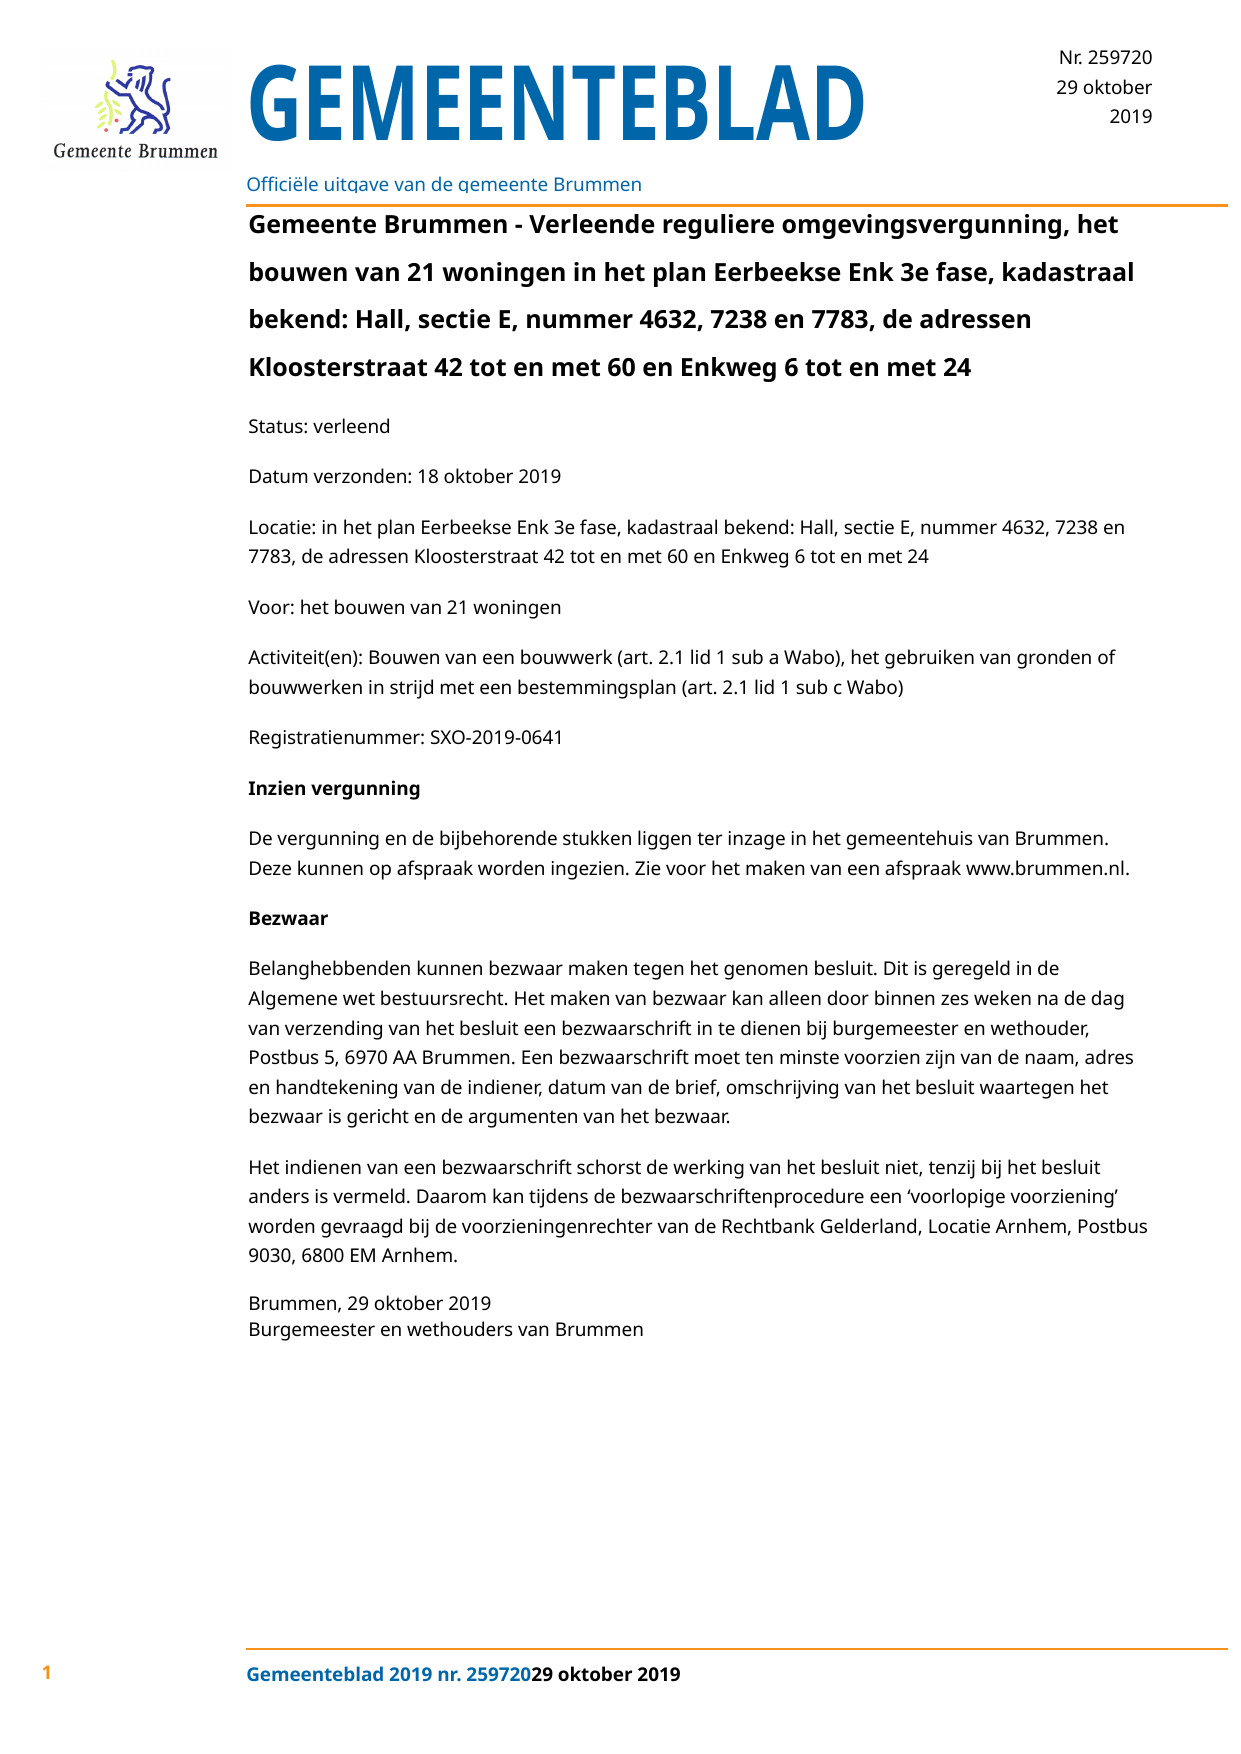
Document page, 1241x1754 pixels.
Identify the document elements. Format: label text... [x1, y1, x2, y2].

text Gemeente Brummen - Verleende reguliere omgevingsvergunning, het bouwen van 21 woningen in het plan Eerbeekse Enk 3e fase, kadastraal bekend: Hall, sectie E, nummer 4632, 7238 en 7783, de adressen Kloosterstraat 42 tot en met 60 en Enkweg 6 tot en met 24 [248, 207, 1152, 384]
text De vergunning en de bijbehorende stukken liggen ter inzage in het gemeentehuis van Brummen. Deze kunnen op afspraak worden ingezien. Zie voor het maken van een afspraak www.brummen.nl. [248, 825, 1152, 881]
text Datum verzonden: 18 oktober 2019 [248, 463, 1152, 489]
text Bezwaar [248, 905, 1152, 931]
text Het indienen van een bezwaarschrift schorst de werking van het besluit niet, tenzij bij het besluit anders is vermeld. Daarom kan tijdens de bezwaarschriftenprocedure een ‘voorlopige voorziening’ worden gevraagd bij de voorzieningenrechter van de Rechtbank Gelderland, Locatie Arnhem, Postbus 9030, 6800 EM Arnhem. [248, 1154, 1152, 1268]
text Registratienummer: SXO-2019-0641 [248, 724, 1152, 750]
text Locatie: in het plan Eerbeekse Enk 3e fase, kadastraal bekend: Hall, sectie E, nummer 4632, 7238 en 7783, de adressen Kloosterstraat 42 tot en met 60 en Enkweg 6 tot en met 24 [248, 514, 1152, 569]
text Brummen, 29 oktober 2019 [248, 1291, 1152, 1316]
text Voor: het bouwen van 21 woningen [248, 594, 1152, 620]
text Status: verleend [248, 413, 1152, 439]
text Inzien vergunning [248, 775, 1152, 801]
text Activiteit(en): Bouwen van een bouwwerk (art. 2.1 lid 1 sub a Wabo), het gebruiken van gronden of bouwwerken in strijd met een bestemmingsplan (art. 2.1 lid 1 sub c Wabo) [248, 644, 1152, 700]
text Burgemeester en wethouders van Brummen [248, 1316, 1152, 1342]
picture [41, 47, 231, 172]
text Belanghebbenden kunnen bezwaar maken tegen het genomen besluit. Dit is geregeld in de Algemene wet bestuursrecht. Het maken van bezwaar kan alleen door binnen zes weken na de dag van verzending van het besluit een bezwaarschrift in te dienen bij burgemeester en wethouder, Postbus 5, 6970 AA Brummen. Een bezwaarschrift moet ten minste voorzien zijn van de naam, adres en handtekening van de indiener, datum van de brief, omschrijving van het besluit waartegen het bezwaar is gericht en de argumenten van het bezwaar. [248, 956, 1152, 1129]
